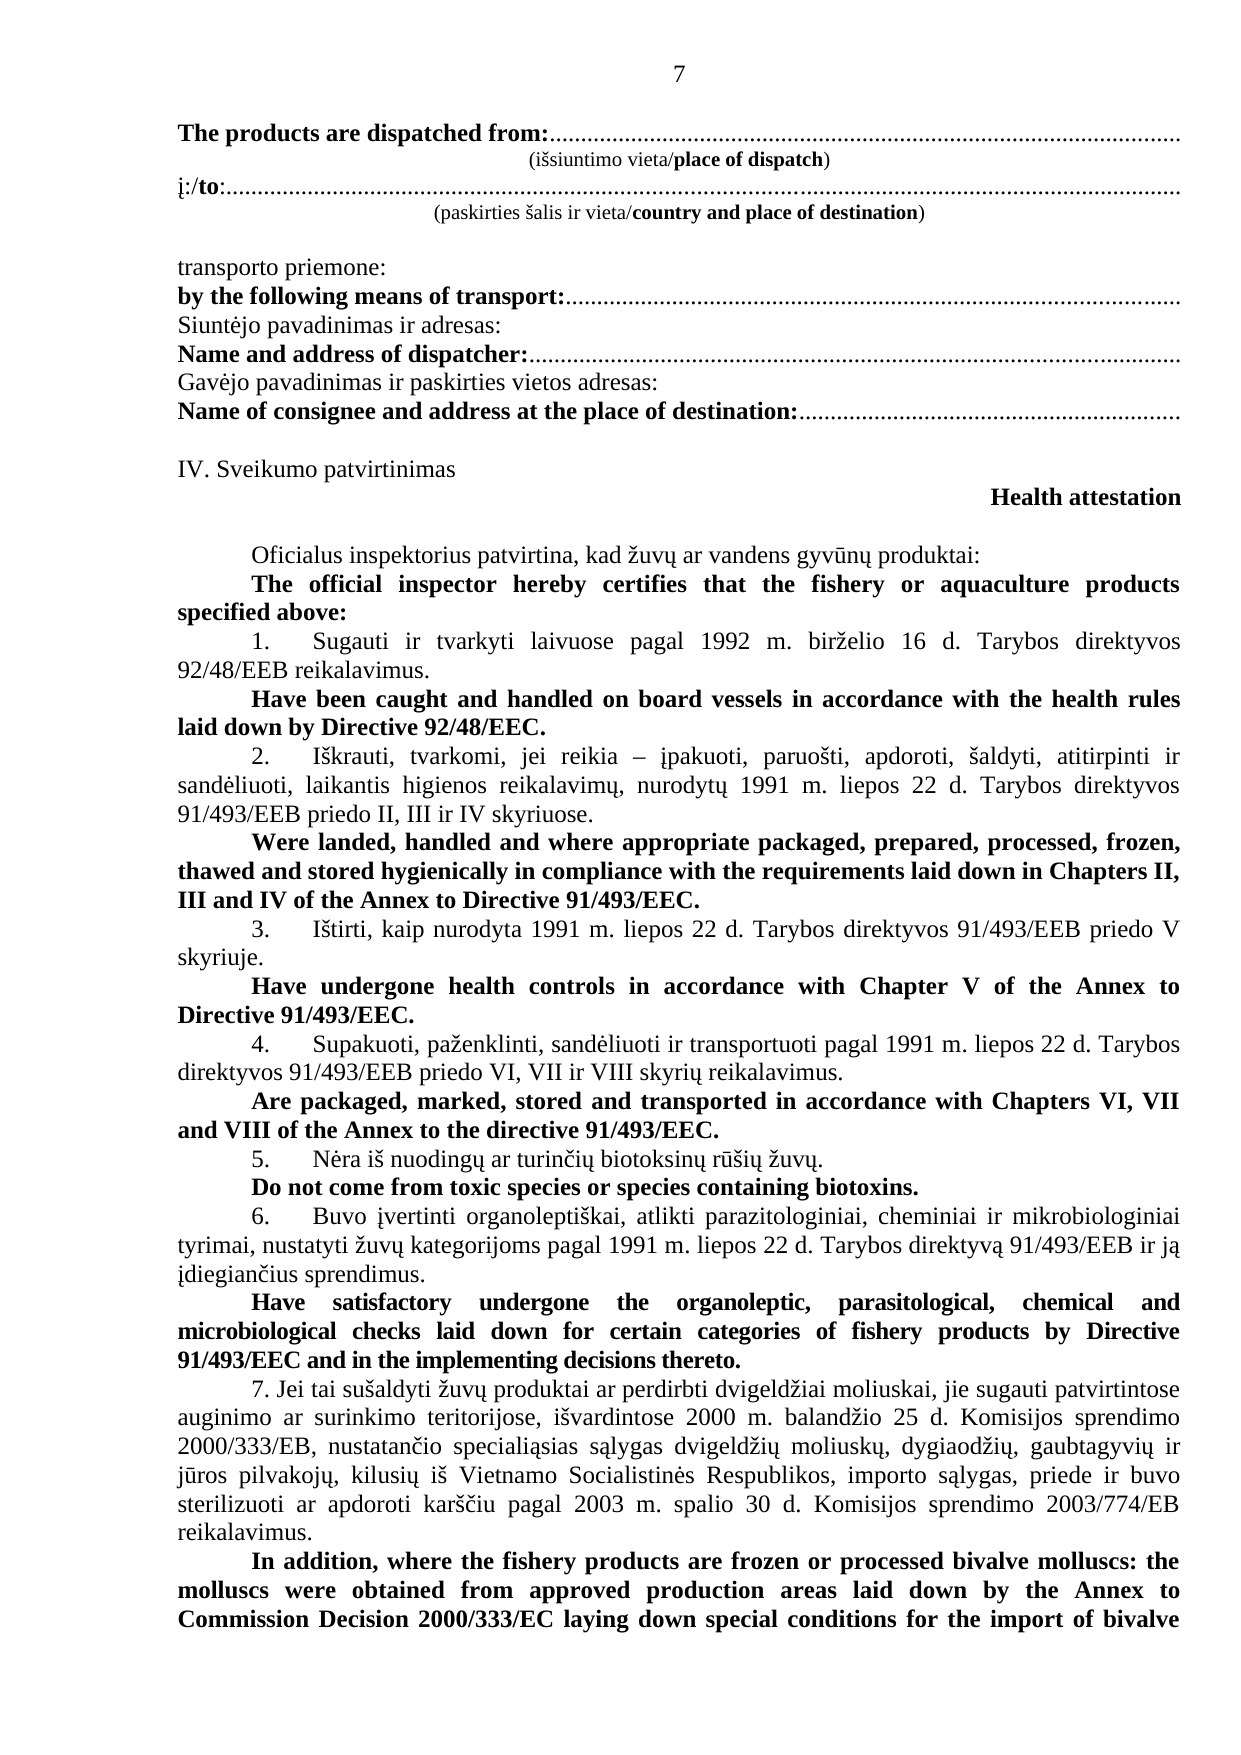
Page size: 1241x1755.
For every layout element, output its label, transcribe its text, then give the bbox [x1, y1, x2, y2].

text Have satisfactory undergone the organoleptic, parasitological, chemical and microbiological checks laid down for certain categories of fishery products by Directive 91/493/EEC and in the implementing decisions thereto. [177, 1287, 1181, 1374]
text Name and address of dispatcher: ............. [177, 339, 1181, 367]
text 7. Jei tai sušaldyti žuvų produktai ar perdirbti dvigeldžiai moliuskai, jie sugauti patvirtintose auginimo ar surinkimo teritorijose, išvardintose 2000 m. balandžio 25 d. Komisijos sprendimo 2000/333/EB, nustatančio specialiąsias sąlygas dvigeldžių moliuskų, dygiaodžių, gaubtagyvių ir jūros pilvakojų, kilusių iš Vietnamo Socialistinės Respublikos, importo sąlygas, priede ir buvo sterilizuoti ar apdoroti karščiu pagal 2003 m. spalio 30 d. Komisijos sprendimo 2003/774/EB reikalavimus. [177, 1374, 1181, 1546]
text 5. Nėra iš nuodingų ar turinčių biotoksinų rūšių žuvų. [177, 1144, 1181, 1172]
text į:/to: ............................................................. [177, 171, 1181, 200]
text The products are dispatched from: ..... [177, 118, 1181, 147]
text 3. Ištirti, kaip nurodyta 1991 m. liepos 22 d. Tarybos direktyvos 91/493/EEB priedo V skyriuje. [177, 914, 1181, 971]
text Siuntėjo pavadinimas ir adresas: [177, 310, 1181, 339]
text In addition, where the fishery products are frozen or processed bivalve molluscs: the molluscs were obtained from approved production areas laid down by the Annex to Commission Decision 2000/333/EC laying down special conditions for the import of bivalve [177, 1546, 1181, 1632]
text 2. Iškrauti, tvarkomi, jei reikia – įpakuoti, paruošti, apdoroti, šaldyti, atitirpinti ir sandėliuoti, laikantis higienos reikalavimų, nurodytų 1991 m. liepos 22 d. Tarybos direktyvos 91/493/EEB priedo II, III ir IV skyriuose. [177, 741, 1181, 827]
text (išsiuntimo vieta/place of dispatch) [177, 147, 1181, 171]
text 1. Sugauti ir tvarkyti laivuose pagal 1992 m. birželio 16 d. Tarybos direktyvos 92/48/EEB reikalavimus. [177, 626, 1181, 684]
text transporto priemone: [177, 252, 1181, 281]
text Have undergone health controls in accordance with Chapter V of the Annex to Directive 91/493/EEC. [177, 971, 1181, 1029]
text by the following means of transport: ...... [177, 281, 1181, 310]
text 4. Supakuoti, paženklinti, sandėliuoti ir transportuoti pagal 1991 m. liepos 22 d. Tarybos direktyvos 91/493/EEB priedo VI, VII ir VIII skyrių reikalavimus. [177, 1029, 1181, 1086]
text IV. Sveikumo patvirtinimas [177, 454, 1181, 482]
text Have been caught and handled on board vessels in accordance with the health rules laid down by Directive 92/48/EEC. [177, 684, 1181, 741]
text (paskirties šalis ir vieta/country and place of destination) [177, 200, 1181, 224]
text Are packaged, marked, stored and transported in accordance with Chapters VI, VII and VIII of the Annex to the directive 91/493/EEC. [177, 1086, 1181, 1144]
text Health attestation [177, 482, 1181, 511]
text 6. Buvo įvertinti organoleptiškai, atlikti parazitologiniai, cheminiai ir mikrobiologiniai tyrimai, nustatyti žuvų kategorijoms pagal 1991 m. liepos 22 d. Tarybos direktyvą 91/493/EEB ir ją įdiegiančius sprendimus. [177, 1201, 1181, 1287]
text Gavėjo pavadinimas ir paskirties vietos adresas: [177, 367, 1181, 396]
text Oficialus inspektorius patvirtina, kad žuvų ar vandens gyvūnų produktai: [177, 540, 1181, 569]
text Name of consignee and address at the place of destination: [177, 396, 1181, 425]
text Do not come from toxic species or species containing biotoxins. [177, 1172, 1181, 1201]
text The official inspector hereby certifies that the fishery or aquaculture products specified above: [177, 569, 1181, 626]
text Were landed, handled and where appropriate packaged, prepared, processed, frozen, thawed and stored hygienically in compliance with the requirements laid down in Chapters II, III and IV of the Annex to Directive 91/493/EEC. [177, 827, 1181, 914]
